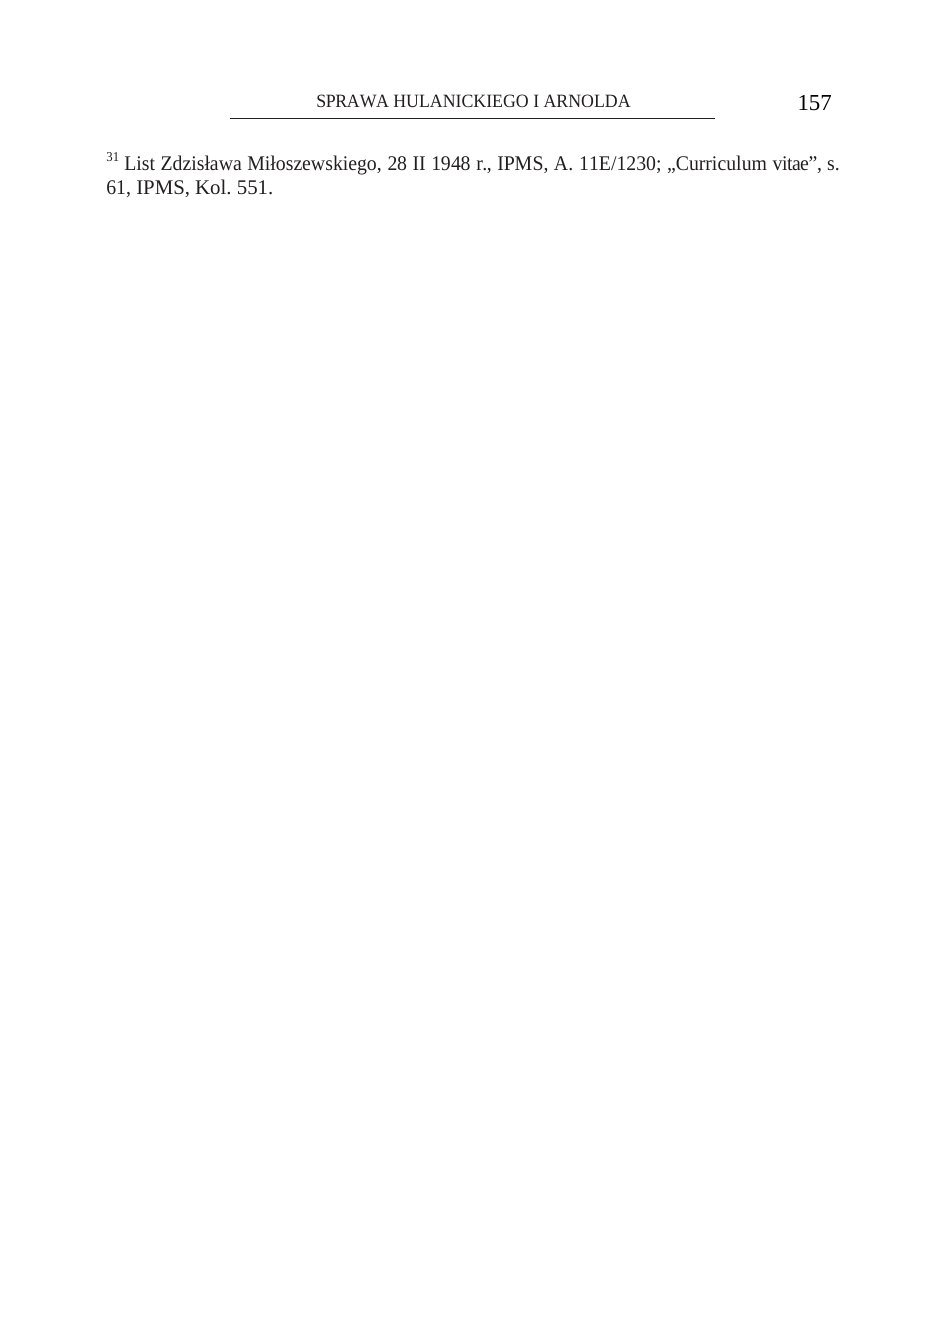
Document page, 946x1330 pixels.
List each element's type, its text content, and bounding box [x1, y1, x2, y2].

text 31 List Zdzisława Miłoszewskiego, 28 II 1948 r., IPMS, A. 11E/1230; „Curriculum vitae”, s. 61, IPMS, Kol. 551. [106, 148, 840, 199]
